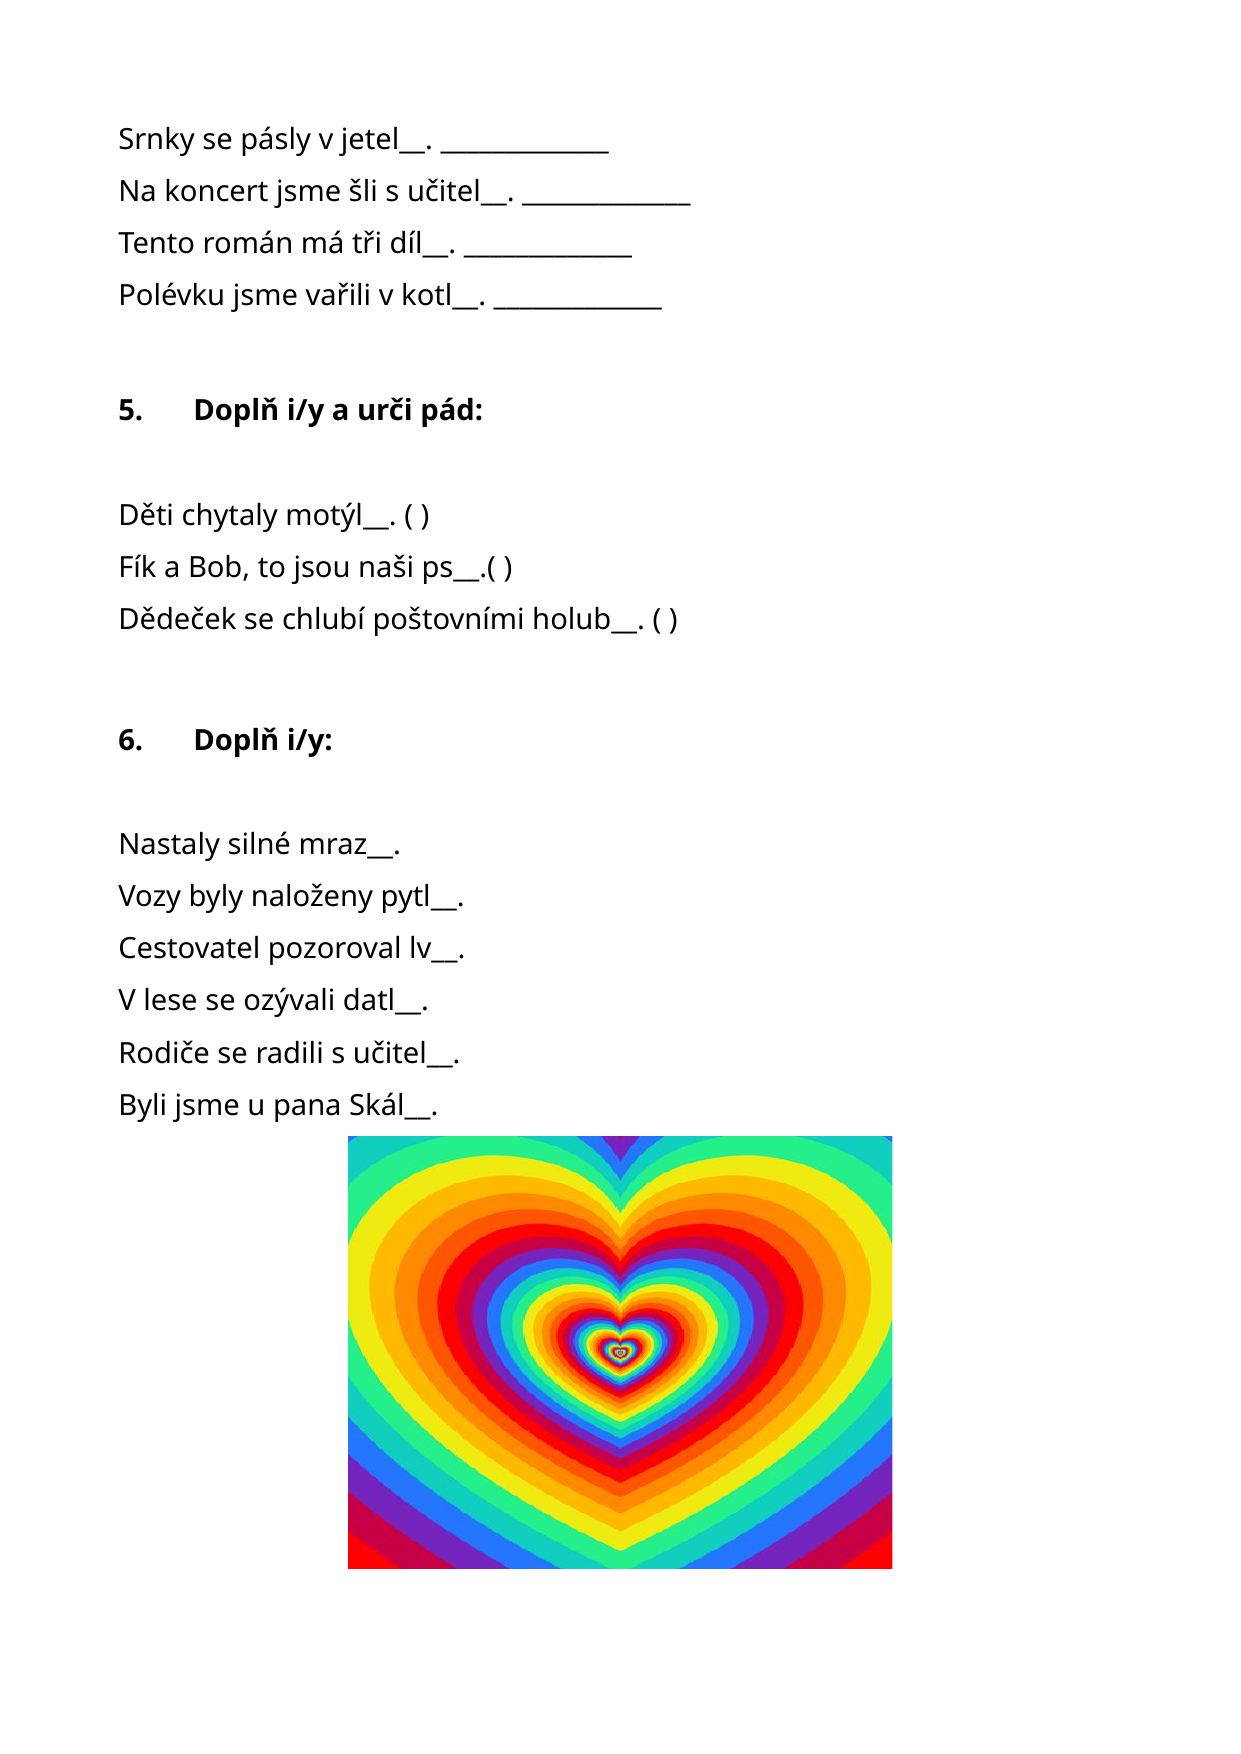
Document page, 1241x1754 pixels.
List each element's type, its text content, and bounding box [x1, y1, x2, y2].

picture [348, 1136, 893, 1569]
text Fík a Bob, to jsou naši ps__.( ) [118, 546, 1122, 586]
text Nastaly silné mraz__. [118, 823, 1122, 863]
text Srnky se pásly v jetel__. _____________ [118, 118, 1122, 158]
text Byli jsme u pana Skál__. [118, 1084, 1122, 1124]
list Doplň i/y: [118, 719, 1122, 758]
text Rodiče se radili s učitel__. [118, 1032, 1122, 1072]
text Na koncert jsme šli s učitel__. _____________ [118, 170, 1122, 210]
list Doplň i/y a urči pád: [118, 390, 1122, 429]
text Tento román má tři díl__. _____________ [118, 222, 1122, 262]
text V lese se ozývali datl__. [118, 980, 1122, 1019]
text Dědeček se chlubí poštovními holub__. ( ) [118, 598, 1122, 638]
text Děti chytaly motýl__. ( ) [118, 494, 1122, 534]
text Polévku jsme vařili v kotl__. _____________ [118, 275, 1122, 314]
text Cestovatel pozoroval lv__. [118, 927, 1122, 967]
text Vozy byly naloženy pytl__. [118, 875, 1122, 915]
